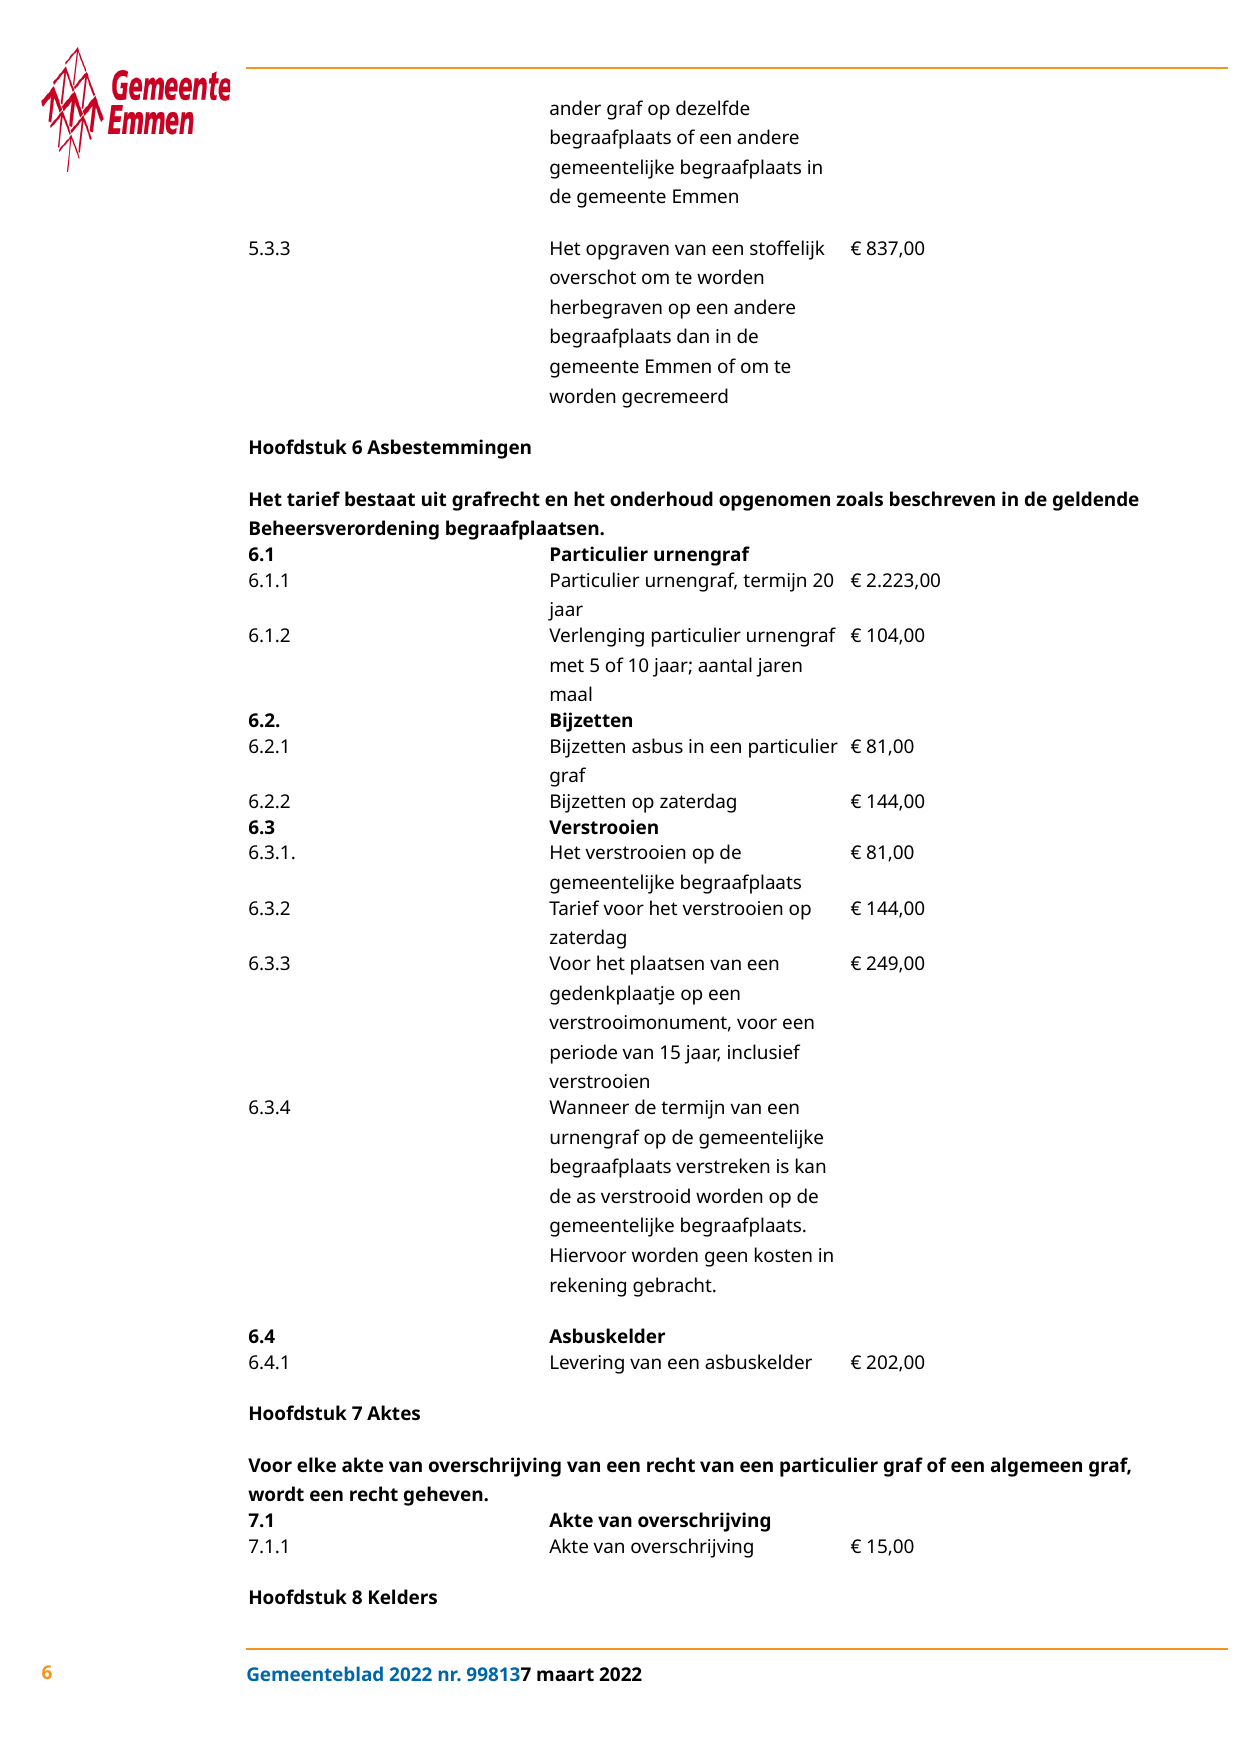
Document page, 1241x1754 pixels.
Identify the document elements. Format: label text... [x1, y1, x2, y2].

table_cell [850, 541, 1152, 567]
table_cell € 2.223,00 [850, 567, 1152, 622]
table_cell € 104,00 [850, 622, 1152, 707]
table_cell [850, 1507, 1152, 1533]
table_cell [248, 1298, 549, 1323]
table_cell [850, 1323, 1152, 1349]
table_cell € 15,00 [850, 1533, 1152, 1559]
table_cell Akte van overschrijving [549, 1533, 850, 1559]
table_cell Wanneer de termijn van een urnengraf op de gemeentelijke begraafplaats verstreken is kan de as verstrooid worden op de gemeentelijke begraafplaats. Hiervoor worden geen kosten in rekening gebracht. [549, 1094, 850, 1297]
table_cell [248, 1375, 549, 1400]
table_cell Voor het plaatsen van een gedenkplaatje op een verstrooimonument, voor een periode van 15 jaar, inclusief verstrooien [549, 950, 850, 1094]
table_cell Akte van overschrijving [549, 1507, 850, 1533]
table_cell [850, 1094, 1152, 1297]
table_cell Verstrooien [549, 814, 850, 839]
table_cell Bijzetten asbus in een particulier graf [549, 733, 850, 788]
table_cell [850, 434, 1152, 460]
table_cell Hoofdstuk 8 Kelders [248, 1584, 850, 1610]
table_cell [248, 460, 850, 486]
table_cell € 249,00 [850, 950, 1152, 1094]
table_cell [850, 1426, 1152, 1452]
table_cell € 202,00 [850, 1349, 1152, 1375]
table_cell 7.1 [248, 1507, 549, 1533]
table_cell ander graf op dezelfde begraafplaats of een andere gemeentelijke begraafplaats in de gemeente Emmen [549, 95, 850, 209]
table_cell Particulier urnengraf, termijn 20 jaar [549, 567, 850, 622]
table_cell [850, 707, 1152, 733]
table_cell 6.3 [248, 814, 549, 839]
table_cell [850, 1298, 1152, 1323]
table_cell [248, 1426, 850, 1452]
table_cell 6.1.1 [248, 567, 549, 622]
table_cell 6.1.2 [248, 622, 549, 707]
table_cell [850, 1400, 1152, 1426]
table_cell [248, 209, 549, 235]
table_cell [850, 1375, 1152, 1400]
table_cell [549, 209, 850, 235]
table_cell € 837,00 [850, 235, 1152, 409]
table_cell Verlenging particulier urnengraf met 5 of 10 jaar; aantal jaren maal [549, 622, 850, 707]
table_cell Bijzetten [549, 707, 850, 733]
table_cell [549, 1298, 850, 1323]
table_cell 6.3.2 [248, 895, 549, 950]
table_cell Bijzetten op zaterdag [549, 788, 850, 814]
table_cell Het tarief bestaat uit grafrecht en het onderhoud opgenomen zoals beschreven in de geldende Beheersverordening begraafplaatsen. [248, 486, 1152, 541]
table_cell Voor elke akte van overschrijving van een recht van een particulier graf of een algemeen graf, wordt een recht geheven. [248, 1452, 1152, 1507]
table_cell 6.2.1 [248, 733, 549, 788]
table_cell € 81,00 [850, 840, 1152, 895]
table_cell Asbuskelder [549, 1323, 850, 1349]
table_cell € 144,00 [850, 788, 1152, 814]
table_cell 6.3.4 [248, 1094, 549, 1297]
table_cell [248, 95, 549, 209]
table_cell Het opgraven van een stoffelijk overschot om te worden herbegraven op een andere begraafplaats dan in de gemeente Emmen of om te worden gecremeerd [549, 235, 850, 409]
table_cell Levering van een asbuskelder [549, 1349, 850, 1375]
table_cell 5.3.3 [248, 235, 549, 409]
table_cell Tarief voor het verstrooien op zaterdag [549, 895, 850, 950]
table_cell [248, 409, 549, 434]
table_cell [850, 814, 1152, 839]
table_cell € 81,00 [850, 733, 1152, 788]
table_cell € 144,00 [850, 895, 1152, 950]
table_cell [248, 1559, 549, 1584]
table_cell 6.3.3 [248, 950, 549, 1094]
table_cell 6.1 [248, 541, 549, 567]
table_cell 6.3.1. [248, 840, 549, 895]
table_cell 7.1.1 [248, 1533, 549, 1559]
table_cell [850, 409, 1152, 434]
table_cell Particulier urnengraf [549, 541, 850, 567]
table_cell [850, 1559, 1152, 1584]
table_cell [549, 1559, 850, 1584]
picture [41, 47, 231, 172]
table_cell [549, 1375, 850, 1400]
table_cell [850, 95, 1152, 209]
table_cell [850, 1584, 1152, 1610]
table_cell 6.2. [248, 707, 549, 733]
table_cell [549, 409, 850, 434]
table_cell 6.4 [248, 1323, 549, 1349]
table_cell Hoofdstuk 6 Asbestemmingen [248, 434, 850, 460]
table_cell 6.2.2 [248, 788, 549, 814]
table_cell 6.4.1 [248, 1349, 549, 1375]
table_cell Hoofdstuk 7 Aktes [248, 1400, 850, 1426]
table_cell [850, 209, 1152, 235]
table_cell Het verstrooien op de gemeentelijke begraafplaats [549, 840, 850, 895]
table_cell [850, 460, 1152, 486]
